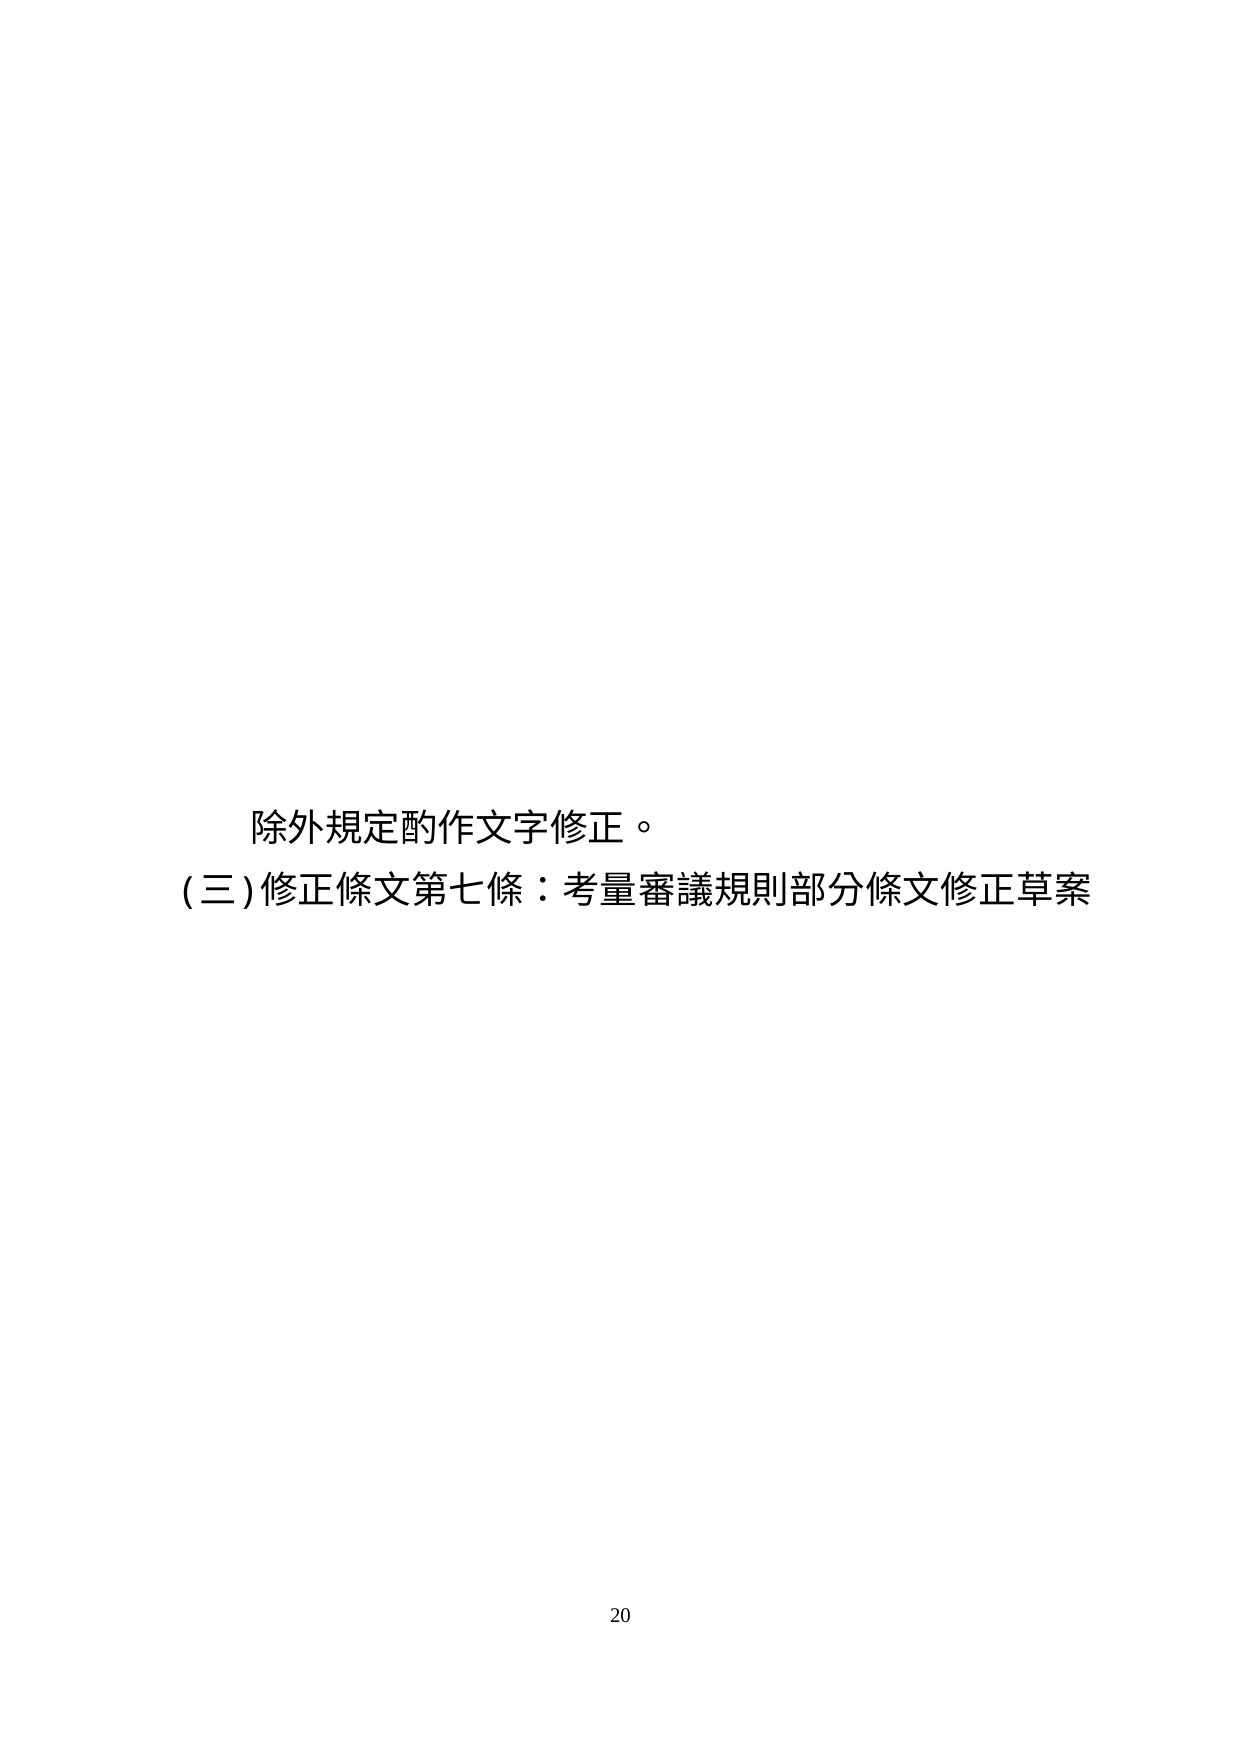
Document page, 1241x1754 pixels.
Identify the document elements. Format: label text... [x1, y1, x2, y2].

text (三)修正條文第七條：考量審議規則部分條文修正草案 [176, 846, 1092, 908]
text 除外規定酌作文字修正。 [176, 783, 1092, 846]
